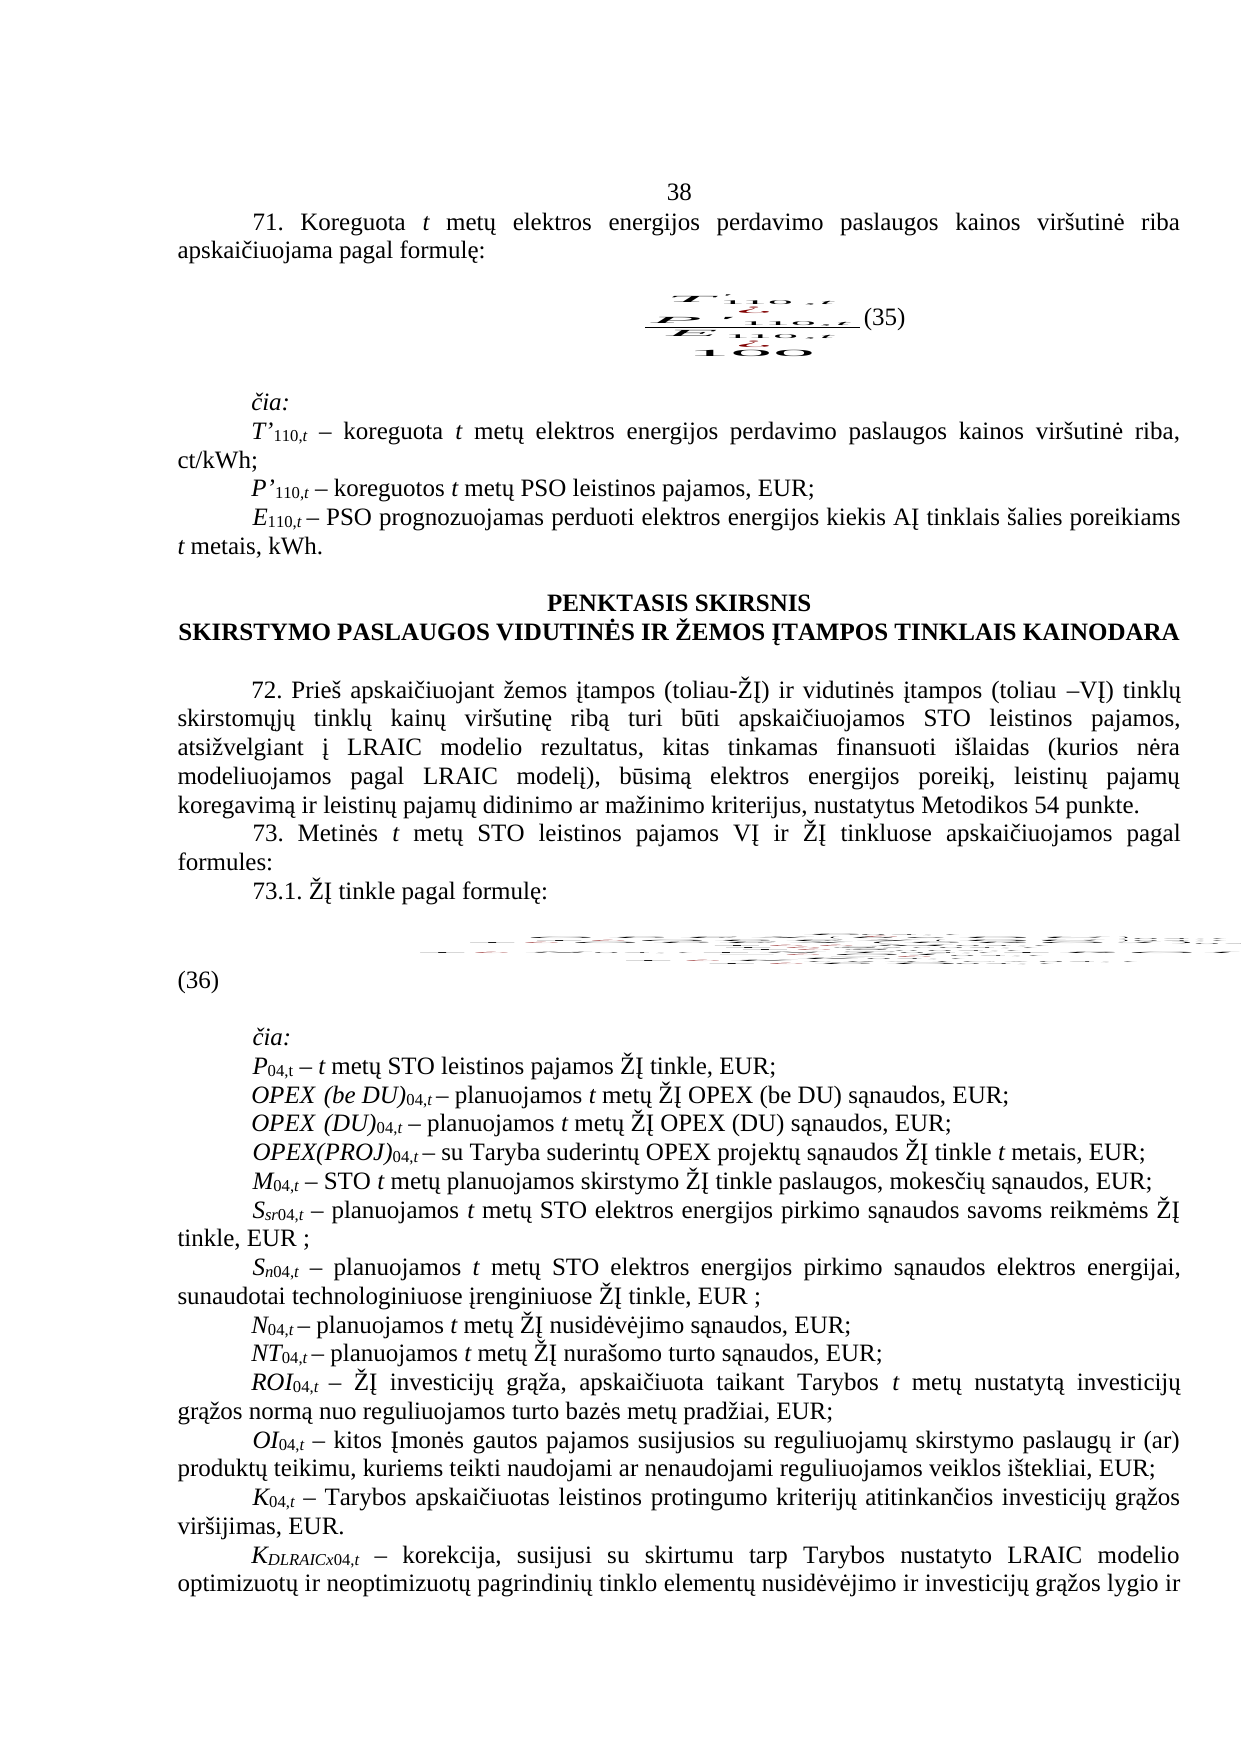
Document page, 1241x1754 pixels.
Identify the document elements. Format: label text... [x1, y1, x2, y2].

text Sn04,t – planuojamos t metų STO elektros energijos pirkimo sąnaudos elektros energijai, sunaudotai technologiniuose įrenginiuose ŽĮ tinkle, EUR ; [177, 1252, 1181, 1310]
text 72. Prieš apskaičiuojant žemos įtampos (toliau-ŽĮ) ir vidutinės įtampos (toliau –VĮ) tinklų skirstomųjų tinklų kainų viršutinę ribą turi būti apskaičiuojamos STO leistinos pajamos, atsižvelgiant į LRAIC modelio rezultatus, kitas tinkamas finansuoti išlaidas (kurios nėra modeliuojamos pagal LRAIC modelį), būsimą elektros energijos poreikį, leistinų pajamų koregavimą ir leistinų pajamų didinimo ar mažinimo kriterijus, nustatytus Metodikos 54 punkte. [177, 675, 1181, 818]
text OI04,t – kitos Įmonės gautos pajamos susijusios su reguliuojamų skirstymo paslaugų ir (ar) produktų teikimu, kuriems teikti naudojami ar nenaudojami reguliuojamos veiklos ištekliai, EUR; [177, 1425, 1181, 1482]
text (35) [177, 293, 1181, 358]
text čia: [177, 1022, 1181, 1051]
text 71. Koreguota t metų elektros energijos perdavimo paslaugos kainos viršutinė riba apskaičiuojama pagal formulę: [177, 207, 1181, 264]
text P’110,t – koreguotos t metų PSO leistinos pajamos, EUR; [177, 473, 1181, 502]
text 73.1. ŽĮ tinkle pagal formulę: [177, 876, 1181, 905]
text K04,t – Tarybos apskaičiuotas leistinos protingumo kriterijų atitinkančios investicijų grąžos viršijimas, EUR. [177, 1482, 1181, 1540]
text OPEX(PROJ)04,t – su Taryba suderintų OPEX projektų sąnaudos ŽĮ tinkle t metais, EUR; [177, 1137, 1181, 1166]
text KDLRAICx04,t – korekcija, susijusi su skirtumu tarp Tarybos nustatyto LRAIC modelio optimizuotų ir neoptimizuotų pagrindinių tinklo elementų nusidėvėjimo ir investicijų grąžos lygio ir [177, 1540, 1181, 1597]
text NT04,t – planuojamos t metų ŽĮ nurašomo turto sąnaudos, EUR; [177, 1338, 1181, 1367]
text PENKTASIS SKIRSNIS [177, 588, 1181, 617]
text SKIRSTYMO PASLAUGOS VIDUTINĖS IR ŽEMOS ĮTAMPOS TINKLAIS KAINODARA [177, 617, 1181, 646]
text 73. Metinės t metų STO leistinos pajamos VĮ ir ŽĮ tinkluose apskaičiuojamos pagal formules: [177, 818, 1181, 876]
text N04,t – planuojamos t metų ŽĮ nusidėvėjimo sąnaudos, EUR; [177, 1310, 1181, 1338]
text T’110,t – koreguota t metų elektros energijos perdavimo paslaugos kainos viršutinė riba, ct/kWh; [177, 416, 1181, 473]
text ROI04,t – ŽĮ investicijų grąža, apskaičiuota taikant Tarybos t metų nustatytą investicijų grąžos normą nuo reguliuojamos turto bazės metų pradžiai, EUR; [177, 1367, 1181, 1425]
text OPEX (DU)04,t – planuojamos t metų ŽĮ OPEX (DU) sąnaudos, EUR; [177, 1108, 1181, 1137]
text E110,t – PSO prognozuojamas perduoti elektros energijos kiekis AĮ tinklais šalies poreikiams t metais, kWh. [177, 502, 1181, 560]
text OPEX (be DU)04,t – planuojamos t metų ŽĮ OPEX (be DU) sąnaudos, EUR; [177, 1080, 1181, 1108]
text (36) [177, 933, 1181, 993]
text M04,t – STO t metų planuojamos skirstymo ŽĮ tinkle paslaugos, mokesčių sąnaudos, EUR; [177, 1166, 1181, 1195]
text čia: [177, 387, 1181, 416]
text Ssr04,t – planuojamos t metų STO elektros energijos pirkimo sąnaudos savoms reikmėms ŽĮ tinkle, EUR ; [177, 1195, 1181, 1252]
text P04,t – t metų STO leistinos pajamos ŽĮ tinkle, EUR; [177, 1051, 1181, 1080]
